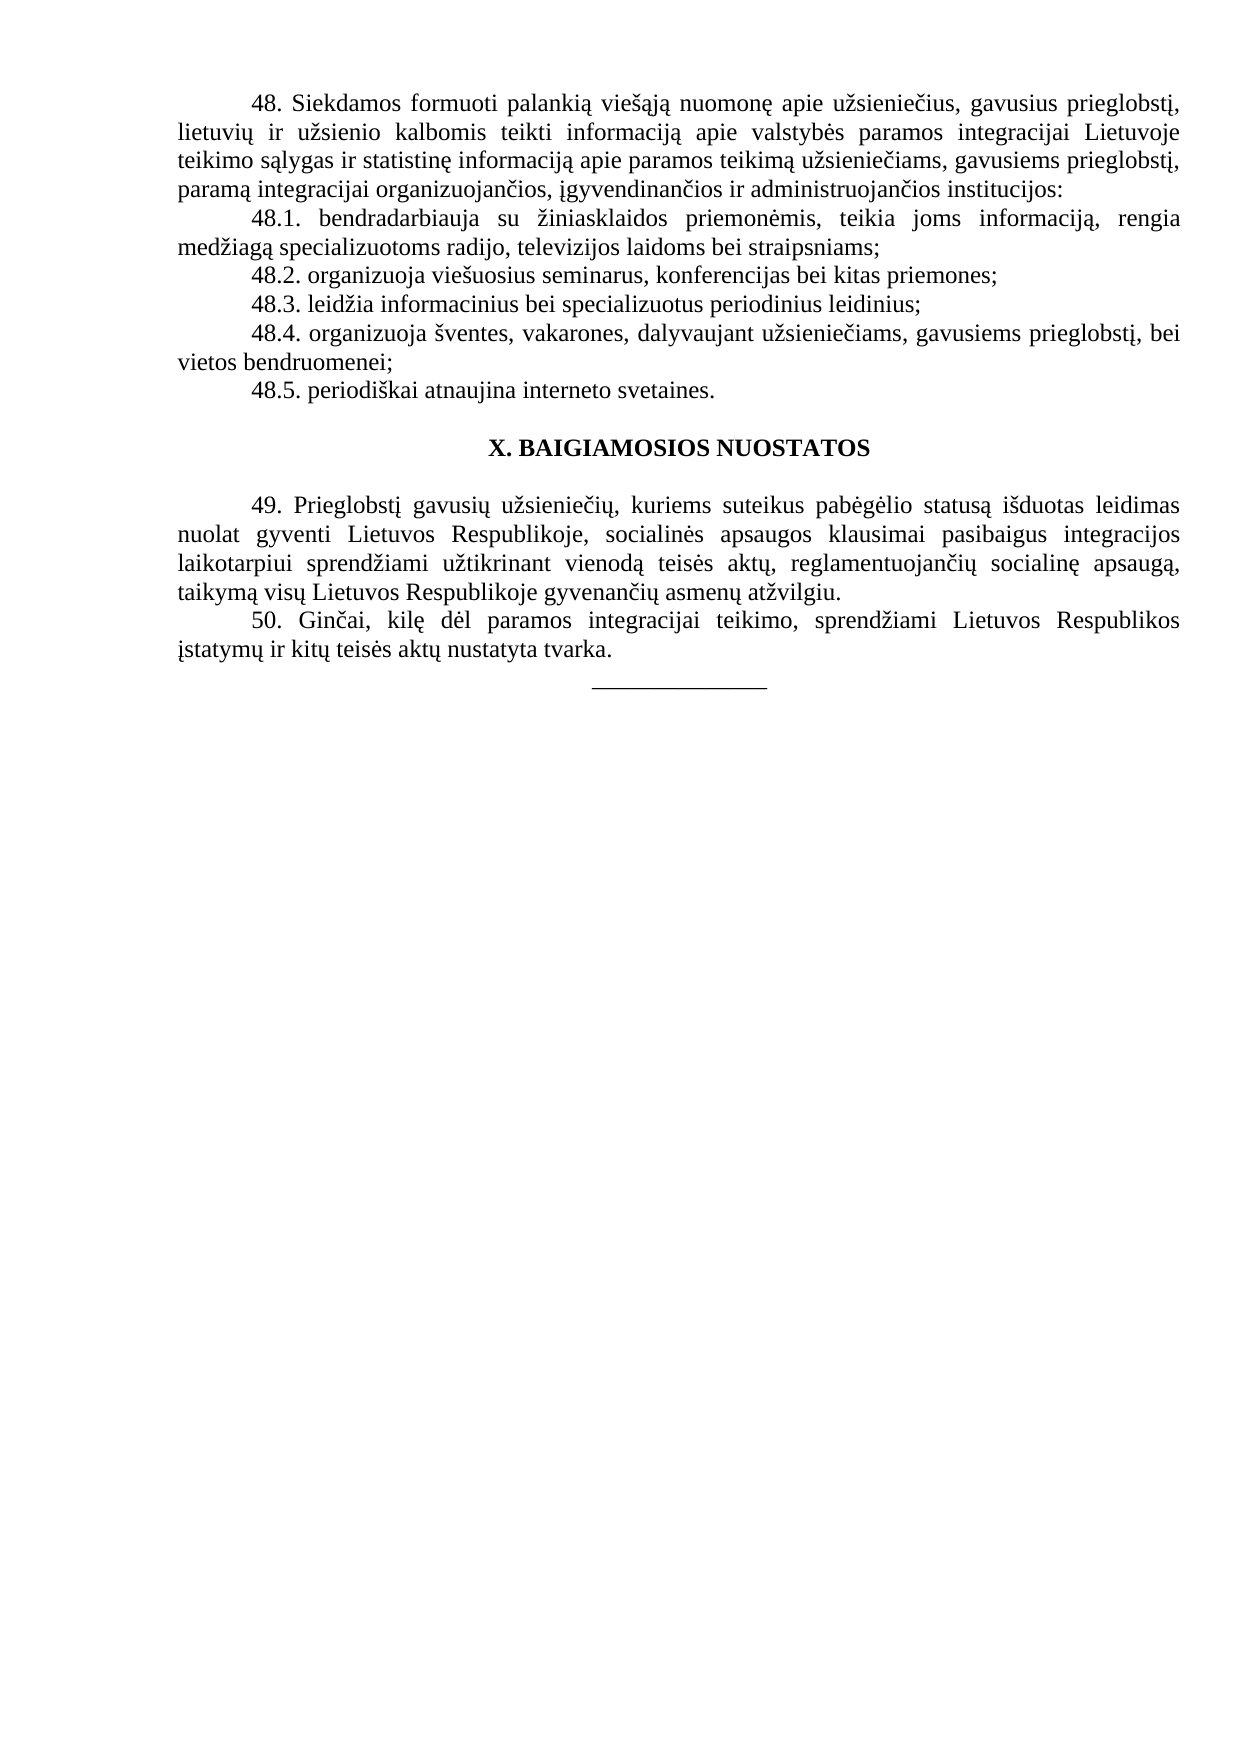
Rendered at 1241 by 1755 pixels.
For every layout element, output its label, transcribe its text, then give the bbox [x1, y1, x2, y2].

text 48.5. periodiškai atnaujina interneto svetaines. [177, 375, 1181, 404]
text 48.4. organizuoja šventes, vakarones, dalyvaujant užsieniečiams, gavusiems prieglobstį, bei vietos bendruomenei; [177, 318, 1181, 375]
text 48.2. organizuoja viešuosius seminarus, konferencijas bei kitas priemones; [177, 260, 1181, 289]
text 50. Ginčai, kilę dėl paramos integracijai teikimo, sprendžiami Lietuvos Respublikos įstatymų ir kitų teisės aktų nustatyta tvarka. [177, 605, 1181, 663]
text X. BAIGIAMOSIOS NUOSTATOS [177, 433, 1181, 462]
text 49. Prieglobstį gavusių užsieniečių, kuriems suteikus pabėgėlio statusą išduotas leidimas nuolat gyventi Lietuvos Respublikoje, socialinės apsaugos klausimai pasibaigus integracijos laikotarpiui sprendžiami užtikrinant vienodą teisės aktų, reglamentuojančių socialinę apsaugą, taikymą visų Lietuvos Respublikoje gyvenančių asmenų atžvilgiu. [177, 490, 1181, 605]
text 48. Siekdamos formuoti palankią viešąją nuomonę apie užsieniečius, gavusius prieglobstį, lietuvių ir užsienio kalbomis teikti informaciją apie valstybės paramos integracijai Lietuvoje teikimo sąlygas ir statistinę informaciją apie paramos teikimą užsieniečiams, gavusiems prieglobstį, paramą integracijai organizuojančios, įgyvendinančios ir administruojančios institucijos: [177, 88, 1181, 203]
text 48.1. bendradarbiauja su žiniasklaidos priemonėmis, teikia joms informaciją, rengia medžiagą specializuotoms radijo, televizijos laidoms bei straipsniams; [177, 203, 1181, 260]
text ______________ [177, 663, 1181, 692]
text 48.3. leidžia informacinius bei specializuotus periodinius leidinius; [177, 289, 1181, 318]
